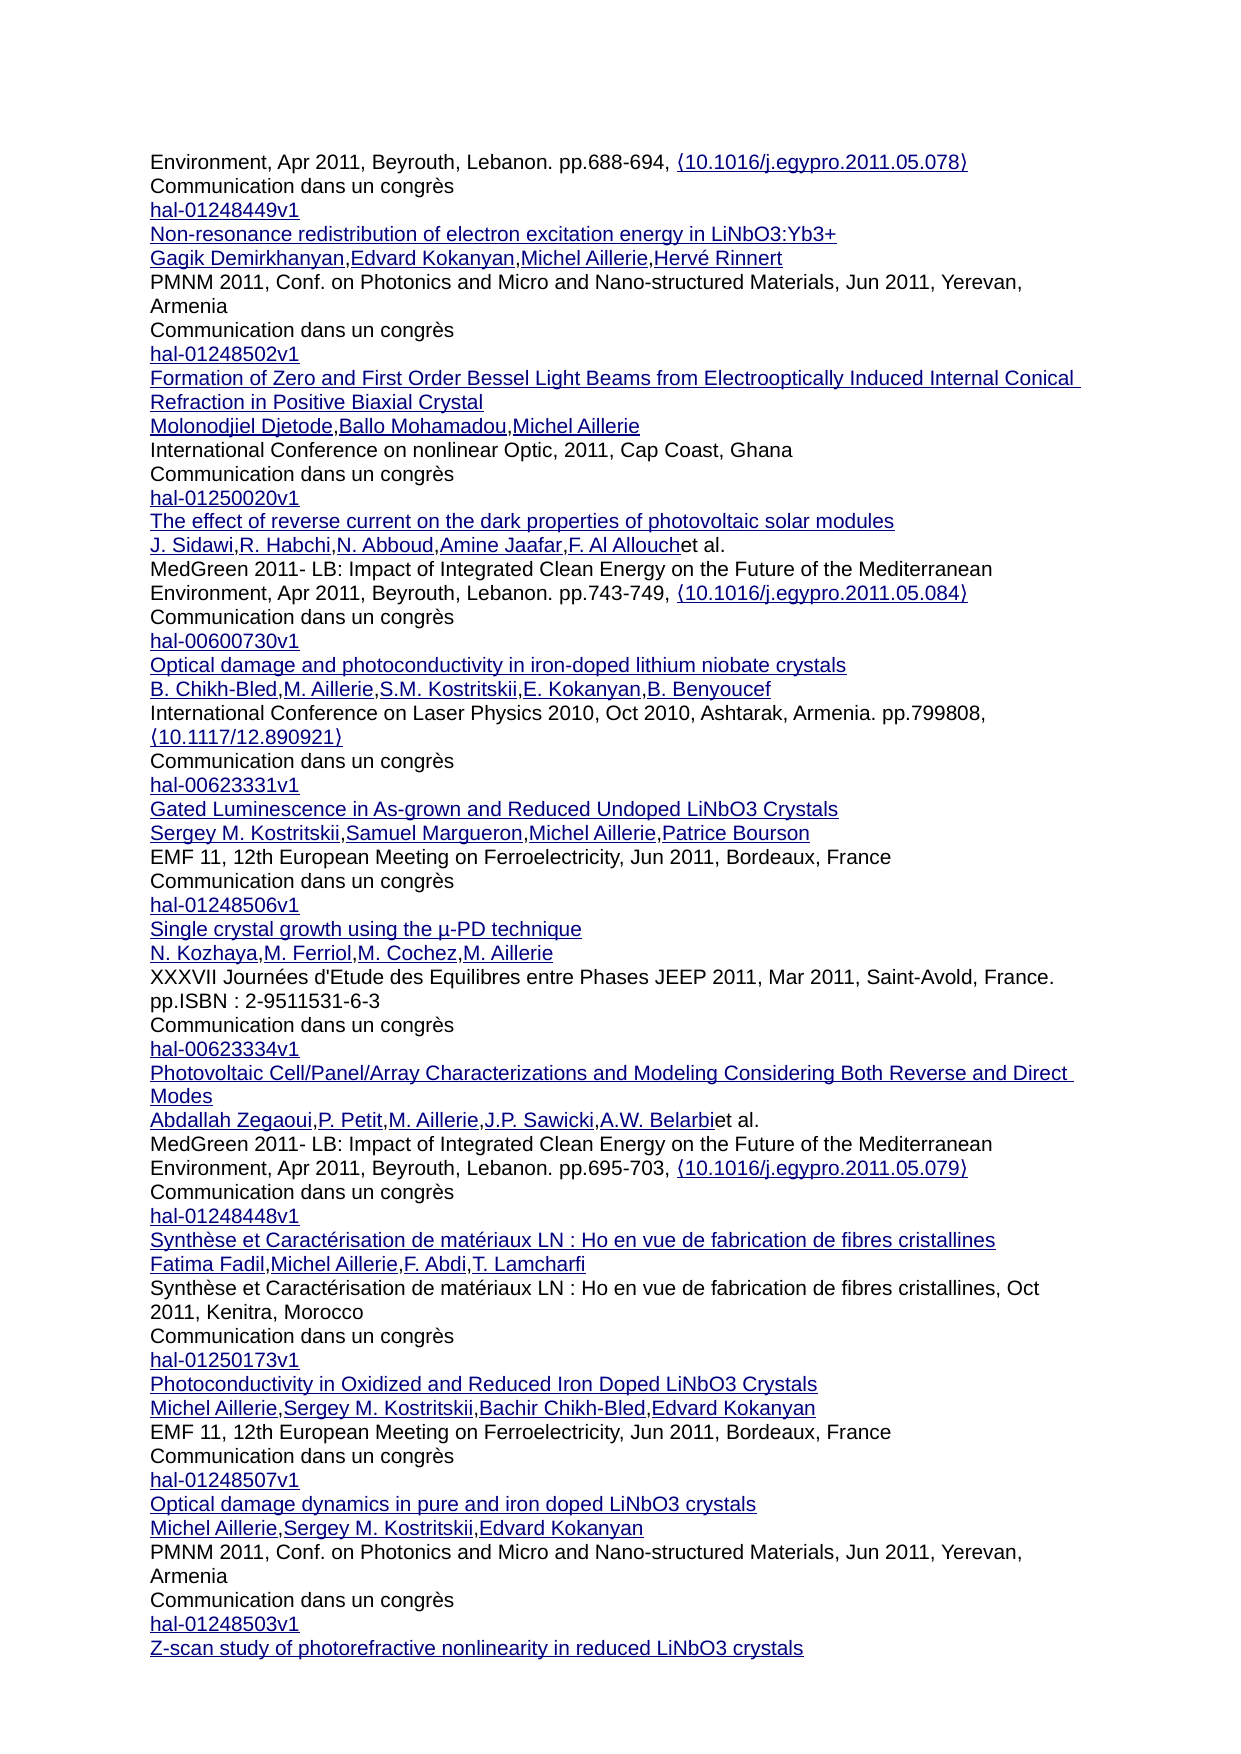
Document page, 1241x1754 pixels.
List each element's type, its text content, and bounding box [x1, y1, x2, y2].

table_cell Formation of Zero and First Order Bessel Light Beams from Electrooptically Induced Internal Conical Refraction in Positive Biaxial Crystal Molonodjiel Djetode,Ballo Mohamadou,Michel Aillerie International Conference on nonlinear Optic, 2011, Cap Coast, Ghana Communication dans un congrès hal-01250020v1 [150, 366, 1090, 509]
table_cell The effect of reverse current on the dark properties of photovoltaic solar modules J. Sidawi,R. Habchi,N. Abboud,Amine Jaafar,F. Al Allouchet al. MedGreen 2011- LB: Impact of Integrated Clean Energy on the Future of the Mediterranean Environment, Apr 2011, Beyrouth, Lebanon. pp.743-749, ⟨10.1016/j.egypro.2011.05.084⟩ Communication dans un congrès hal-00600730v1 [150, 509, 1090, 653]
table_cell Optical damage dynamics in pure and iron doped LiNbO3 crystals Michel Aillerie,Sergey M. Kostritskii,Edvard Kokanyan PMNM 2011, Conf. on Photonics and Micro and Nano-structured Materials, Jun 2011, Yerevan, Armenia Communication dans un congrès hal-01248503v1 [150, 1492, 1090, 1635]
table_cell Z-scan study of photorefractive nonlinearity in reduced LiNbO3 crystals [150, 1635, 1090, 1659]
table_cell Gated Luminescence in As-grown and Reduced Undoped LiNbO3 Crystals Sergey M. Kostritskii,Samuel Margueron,Michel Aillerie,Patrice Bourson EMF 11, 12th European Meeting on Ferroelectricity, Jun 2011, Bordeaux, France Communication dans un congrès hal-01248506v1 [150, 797, 1090, 917]
table_cell Photovoltaic Cell/Panel/Array Characterizations and Modeling Considering Both Reverse and Direct Modes Abdallah Zegaoui,P. Petit,M. Aillerie,J.P. Sawicki,A.W. Belarbiet al. MedGreen 2011- LB: Impact of Integrated Clean Energy on the Future of the Mediterranean Environment, Apr 2011, Beyrouth, Lebanon. pp.695-703, ⟨10.1016/j.egypro.2011.05.079⟩ Communication dans un congrès hal-01248448v1 [150, 1060, 1090, 1228]
table_cell Synthèse et Caractérisation de matériaux LN : Ho en vue de fabrication de fibres cristallines Fatima Fadil,Michel Aillerie,F. Abdi,T. Lamcharfi Synthèse et Caractérisation de matériaux LN : Ho en vue de fabrication de fibres cristallines, Oct 2011, Kenitra, Morocco Communication dans un congrès hal-01250173v1 [150, 1228, 1090, 1372]
table_cell Environment, Apr 2011, Beyrouth, Lebanon. pp.688-694, ⟨10.1016/j.egypro.2011.05.078⟩ Communication dans un congrès hal-01248449v1 [150, 150, 1090, 222]
table_cell Non-resonance redistribution of electron excitation energy in LiNbO3:Yb3+ Gagik Demirkhanyan,Edvard Kokanyan,Michel Aillerie,Hervé Rinnert PMNM 2011, Conf. on Photonics and Micro and Nano-structured Materials, Jun 2011, Yerevan, Armenia Communication dans un congrès hal-01248502v1 [150, 222, 1090, 366]
table_cell Photoconductivity in Oxidized and Reduced Iron Doped LiNbO3 Crystals Michel Aillerie,Sergey M. Kostritskii,Bachir Chikh-Bled,Edvard Kokanyan EMF 11, 12th European Meeting on Ferroelectricity, Jun 2011, Bordeaux, France Communication dans un congrès hal-01248507v1 [150, 1372, 1090, 1492]
table_cell Single crystal growth using the µ-PD technique N. Kozhaya,M. Ferriol,M. Cochez,M. Aillerie XXXVII Journées d'Etude des Equilibres entre Phases JEEP 2011, Mar 2011, Saint-Avold, France. pp.ISBN : 2-9511531-6-3 Communication dans un congrès hal-00623334v1 [150, 917, 1090, 1060]
table_cell Optical damage and photoconductivity in iron-doped lithium niobate crystals B. Chikh-Bled,M. Aillerie,S.M. Kostritskii,E. Kokanyan,B. Benyoucef International Conference on Laser Physics 2010, Oct 2010, Ashtarak, Armenia. pp.799808, ⟨10.1117/12.890921⟩ Communication dans un congrès hal-00623331v1 [150, 653, 1090, 797]
